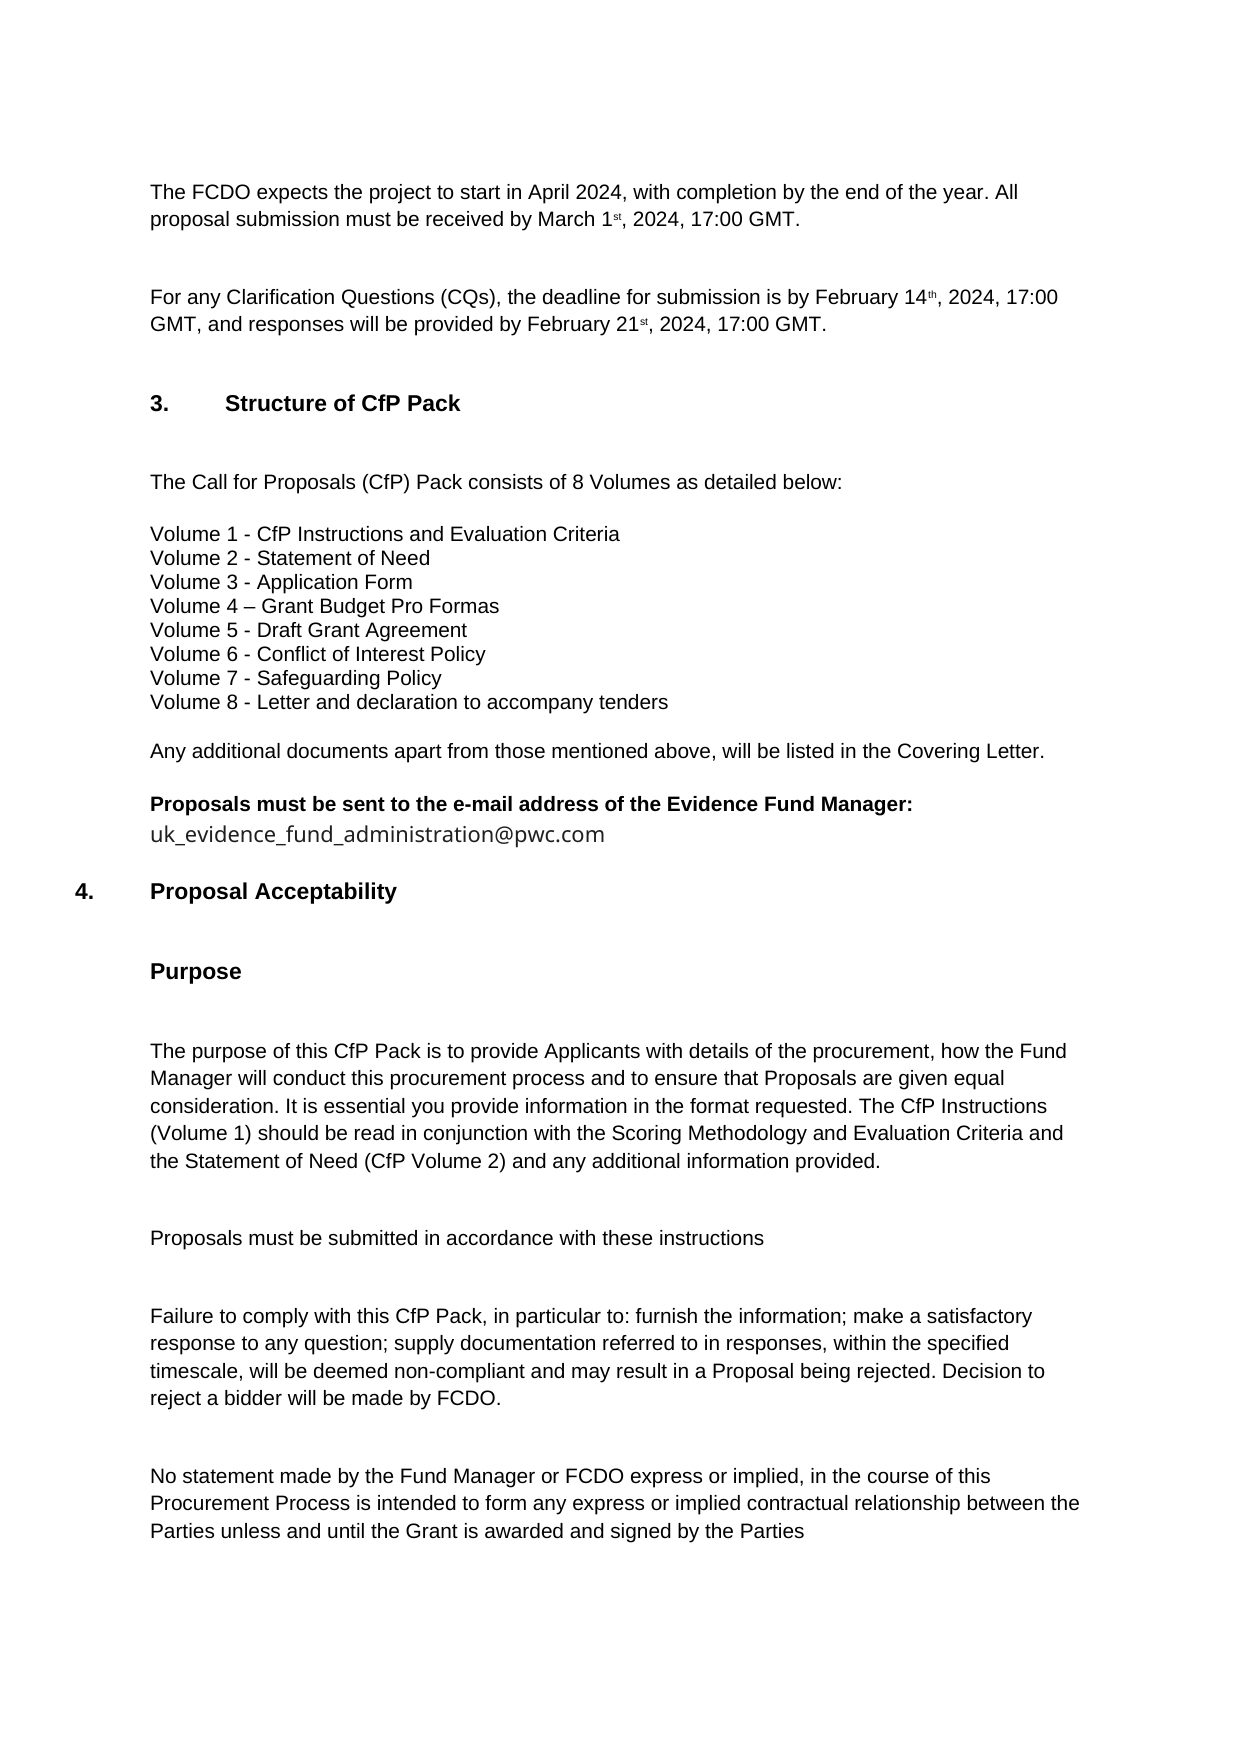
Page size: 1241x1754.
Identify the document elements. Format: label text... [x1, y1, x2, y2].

text Volume 5 - Draft Grant Agreement [150, 618, 1091, 642]
list Proposal Acceptability [75, 878, 1091, 904]
text Volume 8 - Letter and declaration to accompany tenders [150, 690, 1091, 714]
text Purpose [150, 958, 1091, 984]
text The FCDO expects the project to start in April 2024, with completion by the end of the year. All proposal submission must be received by March 1st, 2024, 17:00 GMT. [150, 179, 1091, 231]
text No statement made by the Fund Manager or FCDO express or implied, in the course of this Procurement Process is intended to form any express or implied contractual relationship between the Parties unless and until the Grant is awarded and signed by the Parties [150, 1463, 1091, 1542]
text Proposals must be sent to the e-mail address of the Evidence Fund Manager: [150, 791, 1091, 815]
text The Call for Proposals (CfP) Pack consists of 8 Volumes as detailed below: [150, 470, 1091, 494]
text uk_evidence_fund_administration@pwc.com [150, 819, 1091, 849]
text Proposals must be submitted in accordance with these instructions [150, 1226, 1091, 1250]
text Any additional documents apart from those mentioned above, will be listed in the Covering Letter. [150, 739, 1091, 763]
text Volume 4 – Grant Budget Pro Formas [150, 594, 1091, 618]
text Failure to comply with this CfP Pack, in particular to: furnish the information; make a satisfactory response to any question; supply documentation referred to in responses, within the specified timescale, will be deemed non-compliant and may result in a Proposal being rejected. Decision to reject a bidder will be made by FCDO. [150, 1303, 1091, 1410]
text Volume 7 - Safeguarding Policy [150, 666, 1091, 690]
text Volume 2 - Statement of Need [150, 546, 1091, 570]
text For any Clarification Questions (CQs), the deadline for submission is by February 14th, 2024, 17:00 GMT, and responses will be provided by February 21st, 2024, 17:00 GMT. [150, 284, 1091, 336]
text Volume 1 - CfP Instructions and Evaluation Criteria [150, 522, 1091, 546]
text Volume 3 - Application Form [150, 570, 1091, 594]
list Structure of CfP Pack [150, 389, 1091, 416]
text The purpose of this CfP Pack is to provide Applicants with details of the procurement, how the Fund Manager will conduct this procurement process and to ensure that Proposals are given equal consideration. It is essential you provide information in the format requested. The CfP Instructions (Volume 1) should be read in conjunction with the Scoring Methodology and Evaluation Criteria and the Statement of Need (CfP Volume 2) and any additional information provided. [150, 1038, 1091, 1172]
text Volume 6 - Conflict of Interest Policy [150, 642, 1091, 666]
